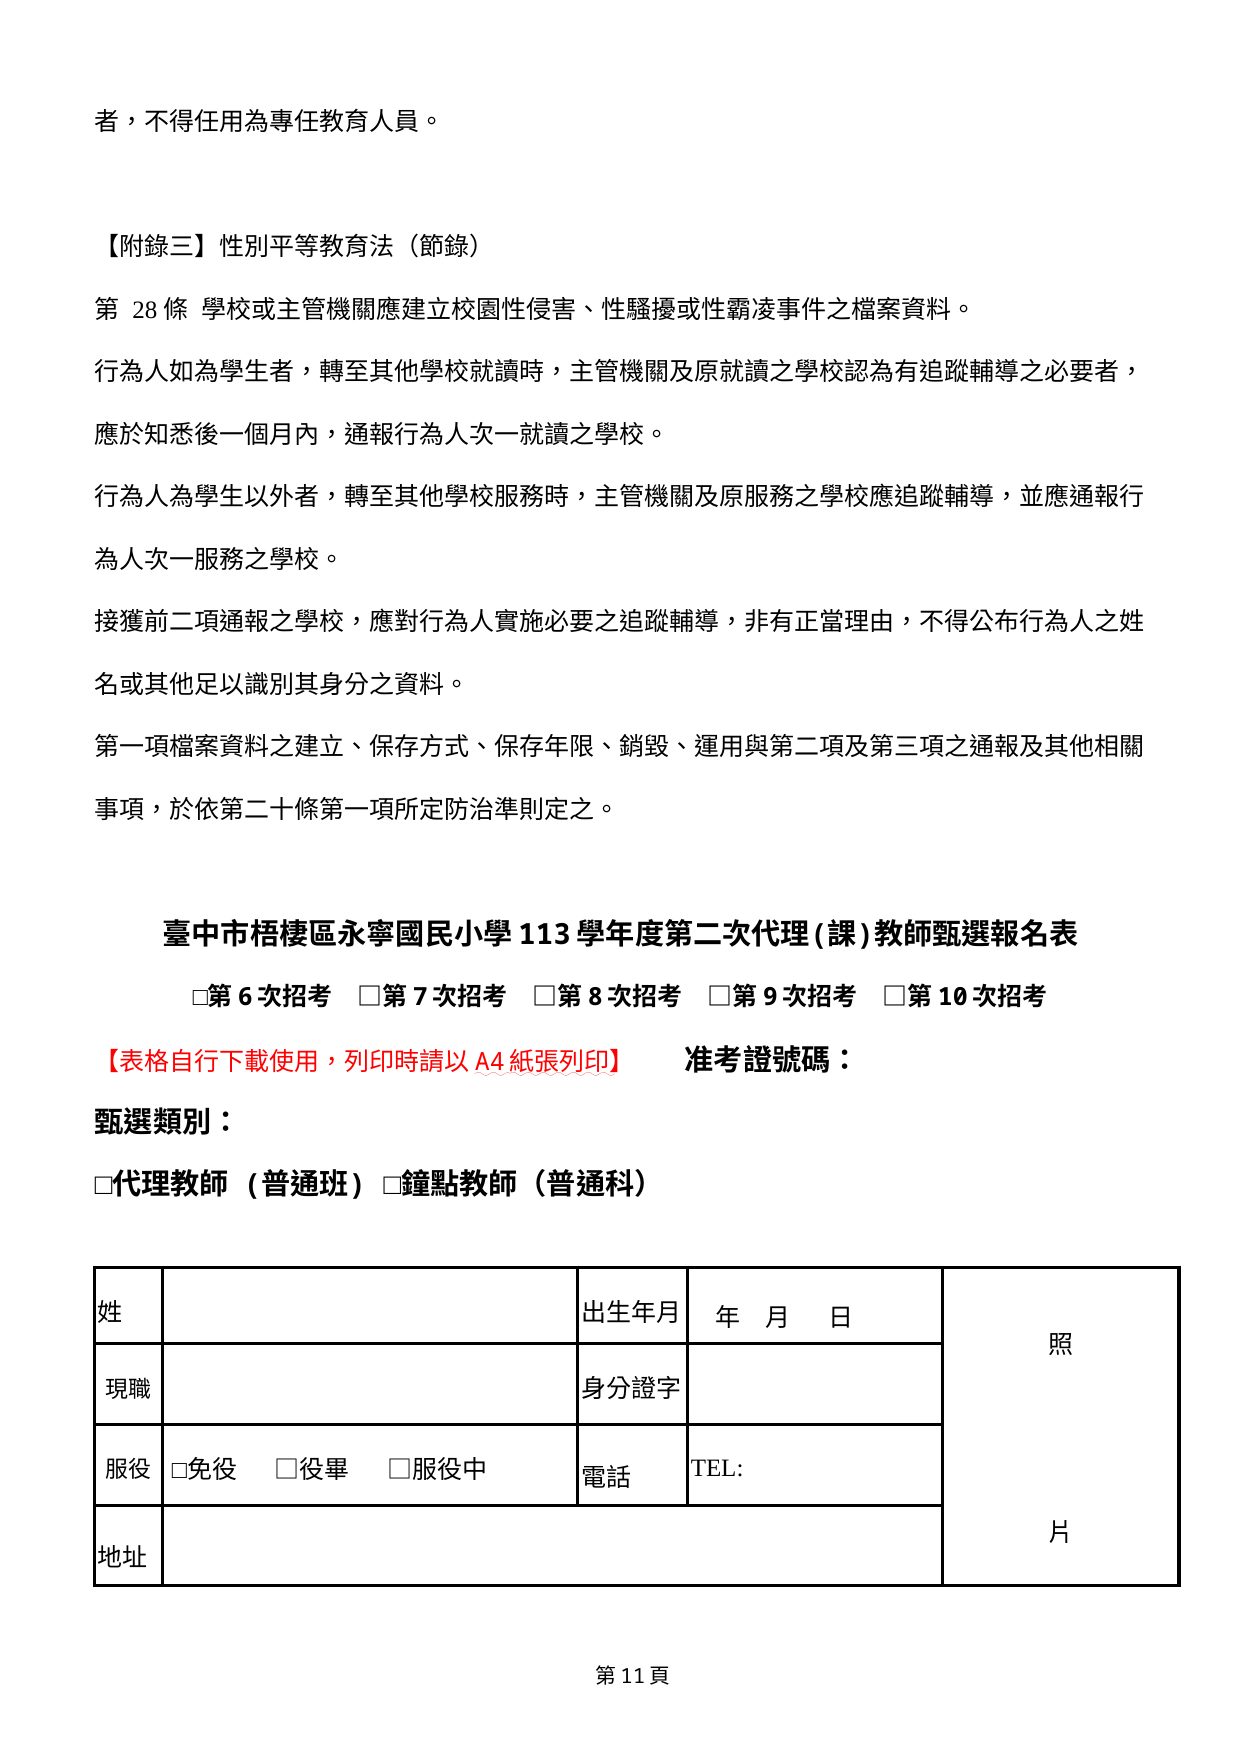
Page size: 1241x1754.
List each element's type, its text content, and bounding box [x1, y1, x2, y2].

text □代理教師 (普通班) □鐘點教師（普通科） [94, 1141, 1146, 1203]
table_cell 電話 [579, 1426, 686, 1504]
table_header 出生年月日 [579, 1269, 686, 1342]
table_cell 現職機關學校 [96, 1345, 161, 1423]
table_cell 服役 情形 [96, 1426, 161, 1504]
text 甄選類別： [94, 1078, 1146, 1141]
text 【表格自行下載使用，列印時請以A4紙張列印】 准考證號碼： [94, 1016, 1146, 1078]
table_header 照 片 [944, 1269, 1177, 1583]
text 行為人如為學生者，轉至其他學校就讀時，主管機關及原就讀之學校認為有追蹤輔導之必要者，應於知悉後一個月內，通報行為人次一就讀之學校。 [94, 328, 1146, 453]
table_cell [689, 1345, 941, 1423]
table_cell [164, 1345, 576, 1423]
table_header 姓 名 [96, 1269, 161, 1342]
text 第一項檔案資料之建立、保存方式、保存年限、銷毀、運用與第二項及第三項之通報及其他相關事項，於依第二十條第一項所定防治準則定之。 [94, 703, 1146, 828]
table_cell 身分證字號 [579, 1345, 686, 1423]
table_header 年 月 日 [689, 1269, 941, 1342]
table_header [164, 1269, 576, 1342]
text 【附錄三】性別平等教育法（節錄） [94, 203, 1146, 266]
table_cell TEL: 手機： [689, 1426, 941, 1504]
text 第 28 條 學校或主管機關應建立校園性侵害、性騷擾或性霸凌事件之檔案資料。 [94, 266, 1146, 328]
text 臺中市梧棲區永寧國民小學113學年度第二次代理(課)教師甄選報名表 [94, 891, 1146, 953]
table_cell □免役 □役畢 □服役中 [164, 1426, 576, 1504]
text 行為人為學生以外者，轉至其他學校服務時，主管機關及原服務之學校應追蹤輔導，並應通報行為人次一服務之學校。 [94, 453, 1146, 578]
table_cell [164, 1507, 941, 1583]
text 接獲前二項通報之學校，應對行為人實施必要之追蹤輔導，非有正當理由，不得公布行為人之姓名或其他足以識別其身分之資料。 [94, 578, 1146, 703]
text □第6次招考 □第7次招考 □第8次招考 □第9次招考 □第10次招考 [94, 953, 1146, 1016]
text 者，不得任用為專任教育人員。 [94, 78, 1146, 141]
table_cell 地址 [96, 1507, 161, 1583]
